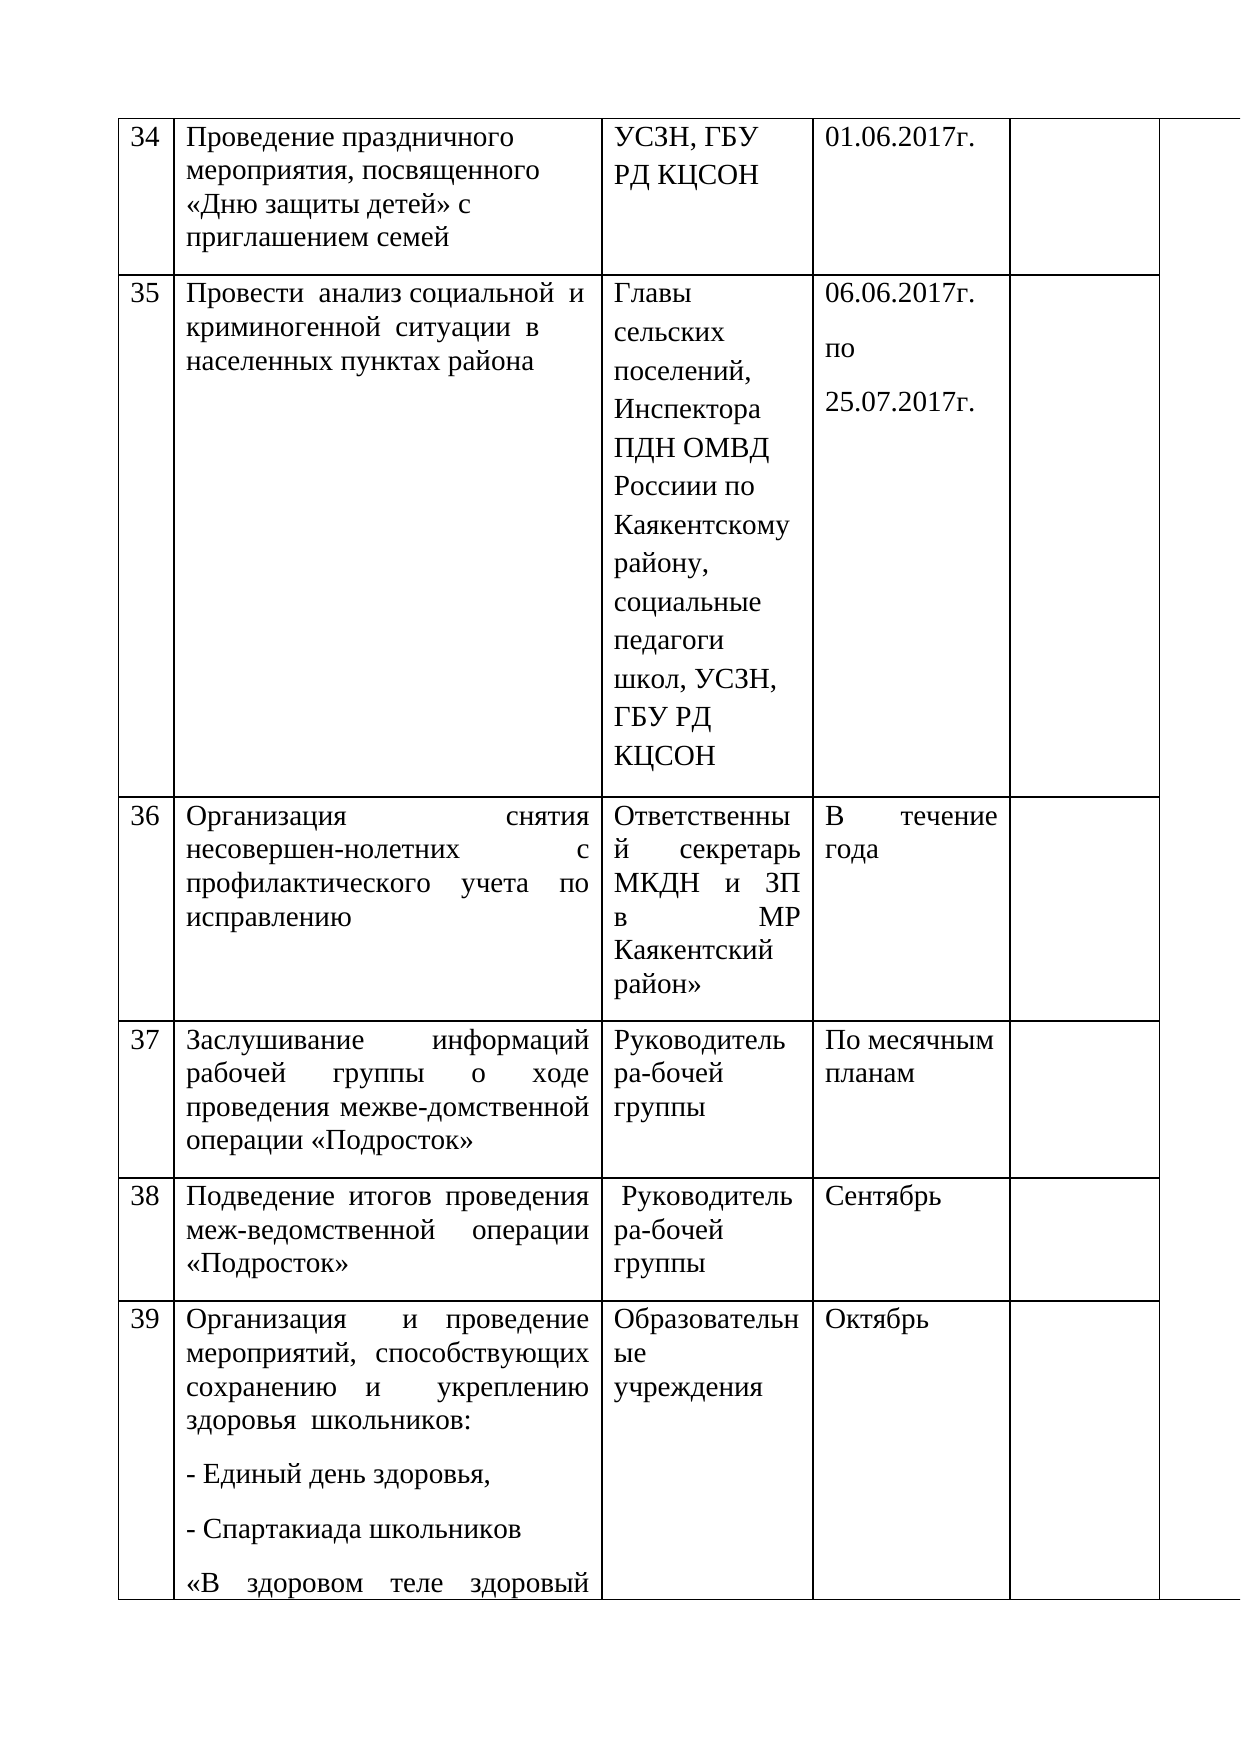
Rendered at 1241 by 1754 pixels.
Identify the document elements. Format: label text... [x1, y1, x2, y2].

table_cell Подведение итогов проведения меж-ведомственной операции «Подросток» [175, 1179, 601, 1300]
table_cell Провести анализ социальной и криминогенной ситуации в населенных пунктах района [175, 276, 601, 796]
table_cell [1011, 276, 1159, 796]
table_cell Главы сельских поселений, Инспектора ПДН ОМВД Россиии по Каякентскому району, социальные педагоги школ, УСЗН, ГБУ РД КЦСОН [603, 276, 812, 796]
table_cell Ответственный секретарь МКДН и ЗП в МР Каякентский район» [603, 798, 812, 1020]
table_cell [1011, 1022, 1159, 1177]
table_cell Сентябрь [814, 1179, 1009, 1300]
table_cell В течение года [814, 798, 1009, 1020]
table_cell 37 [119, 1022, 173, 1177]
table_cell Организация снятия несовершен-нолетних с профилактического учета по исправлению [175, 798, 601, 1020]
table_cell 34 [119, 119, 173, 274]
table_cell [1011, 1302, 1159, 1599]
table_cell 06.06.2017г. по 25.07.2017г. [814, 276, 1009, 796]
table_cell 39 [119, 1302, 173, 1599]
table_cell По месячным планам [814, 1022, 1009, 1177]
table_cell Заслушивание информаций рабочей группы о ходе проведения межве-домственной операции «Подросток» [175, 1022, 601, 1177]
table_cell Образовательные учреждения [603, 1302, 812, 1599]
table_cell 35 [119, 276, 173, 796]
table_cell [1011, 798, 1159, 1020]
table_cell Проведение праздничного мероприятия, посвященного «Дню защиты детей» с приглашением семей [175, 119, 601, 274]
table_cell Организация и проведение мероприятий, способствующих сохранению и укреплению здоровья школьников: - Единый день здоровья, - Спартакиада школьников «В здоровом теле здоровый [175, 1302, 601, 1599]
table_cell [1011, 1179, 1159, 1300]
table_cell [1011, 119, 1159, 274]
table_cell Октябрь [814, 1302, 1009, 1599]
table_cell 01.06.2017г. [814, 119, 1009, 274]
table_cell Руководитель ра-бочей группы [603, 1179, 812, 1300]
table_cell Руководитель ра-бочей группы [603, 1022, 812, 1177]
table_cell 36 [119, 798, 173, 1020]
table_cell УСЗН, ГБУ РД КЦСОН [603, 119, 812, 274]
table_cell 38 [119, 1179, 173, 1300]
